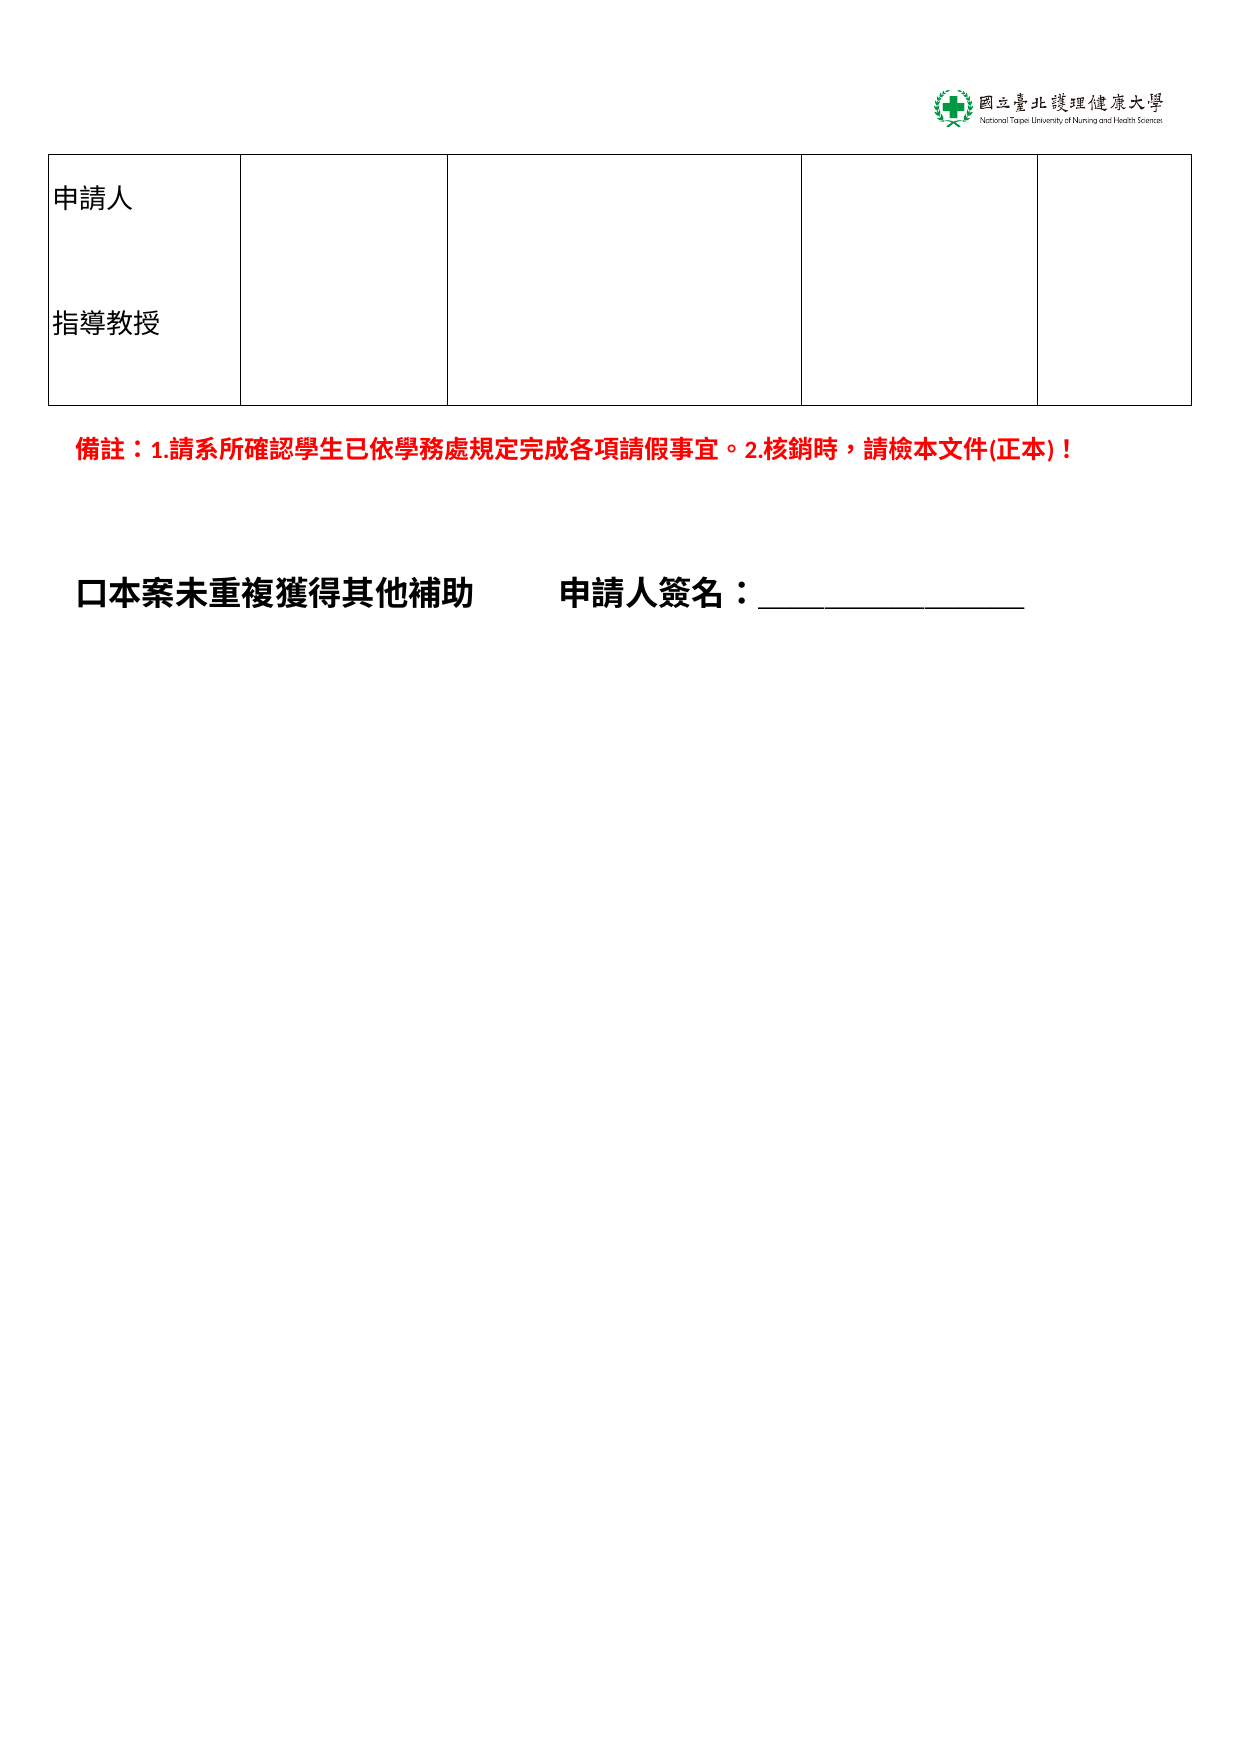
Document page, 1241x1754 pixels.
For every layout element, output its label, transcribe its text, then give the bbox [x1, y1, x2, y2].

text 口本案未重複獲得其他補助 申請人簽名：＿＿＿＿＿＿＿＿ [75, 549, 1165, 612]
table_cell [241, 155, 447, 405]
table_cell [448, 155, 801, 405]
text 備註：1.請系所確認學生已依學務處規定完成各項請假事宜。2.核銷時，請檢本文件(正本)！ [75, 406, 1165, 468]
table_cell 申請人 指導教授 [49, 155, 240, 405]
table_cell [1038, 155, 1191, 405]
table_cell [802, 155, 1037, 405]
